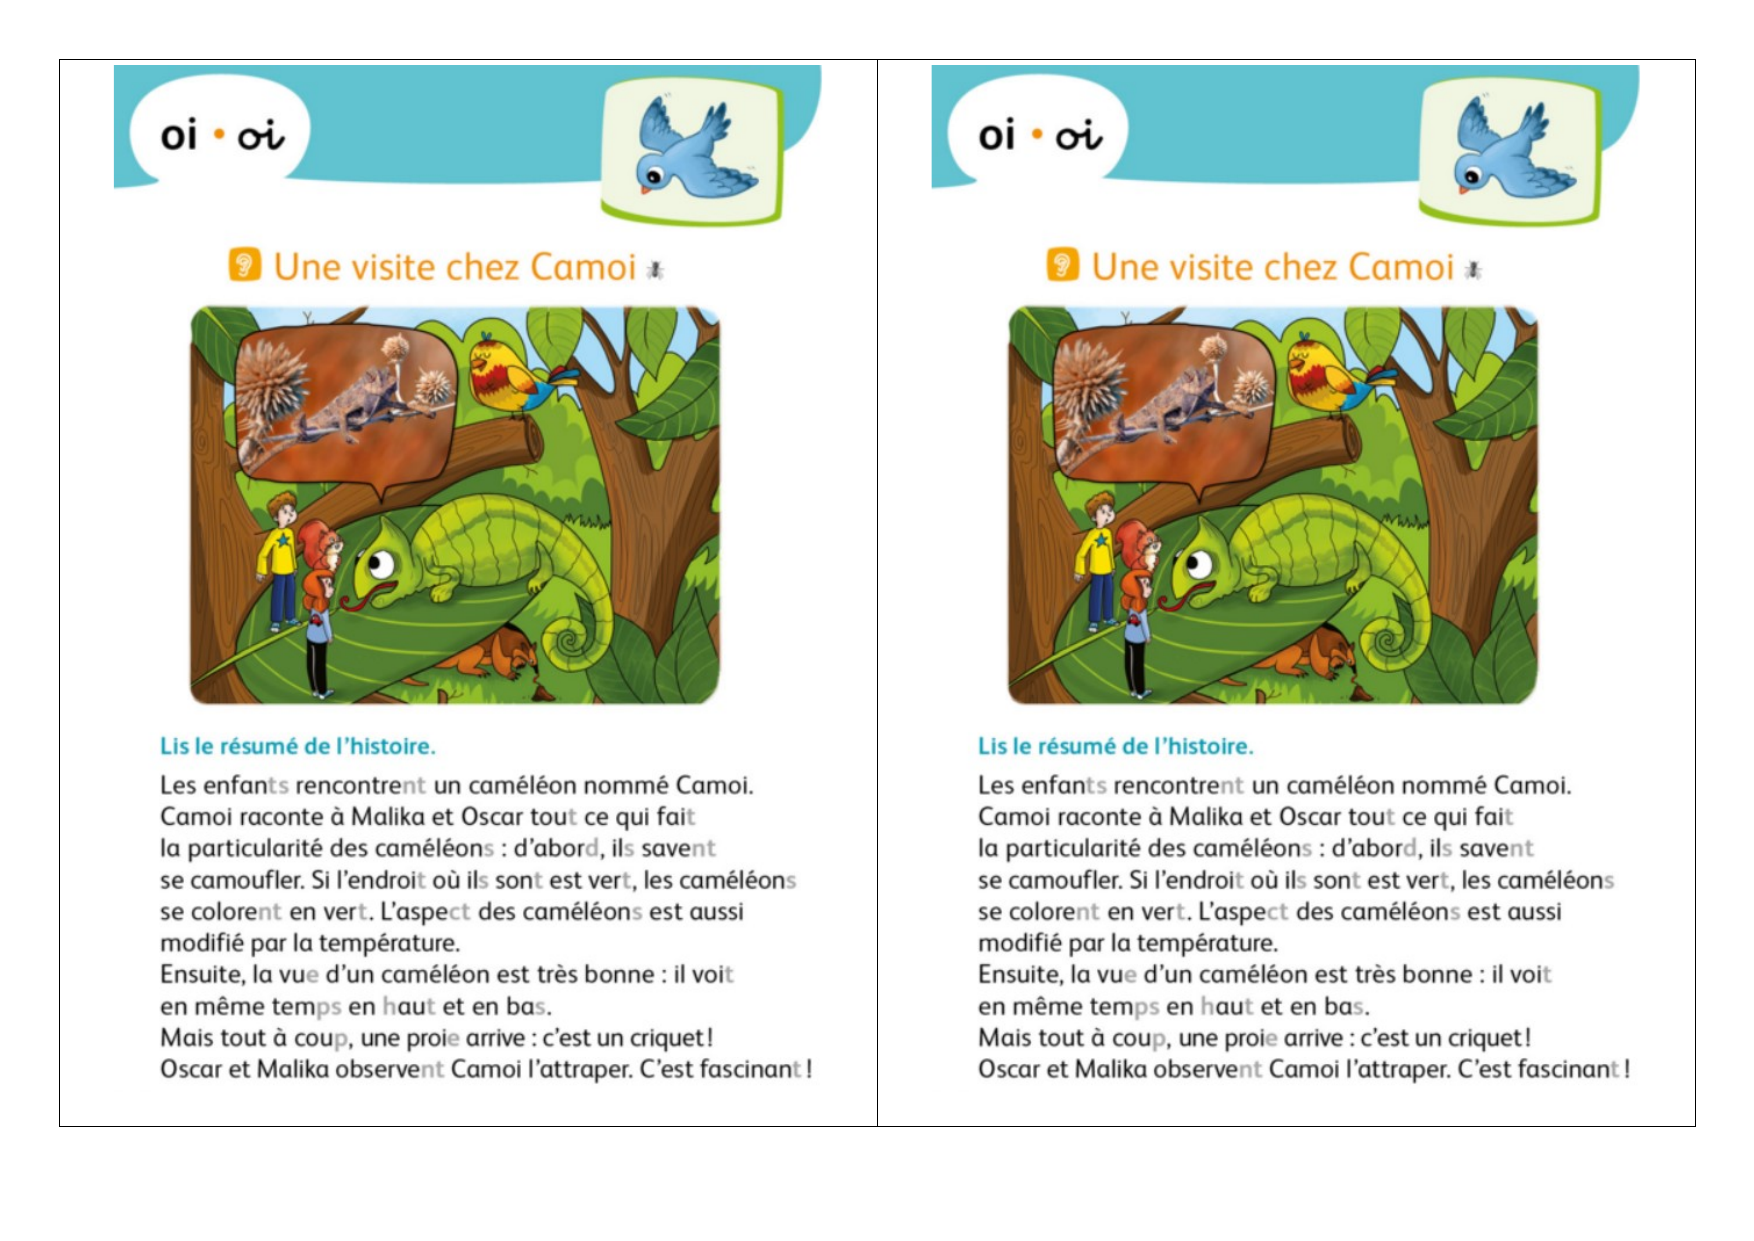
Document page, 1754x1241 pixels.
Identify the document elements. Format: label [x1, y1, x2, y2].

picture [931, 65, 1641, 1092]
picture [113, 65, 823, 1092]
table_header [60, 60, 877, 1126]
table_header [878, 60, 1695, 1126]
